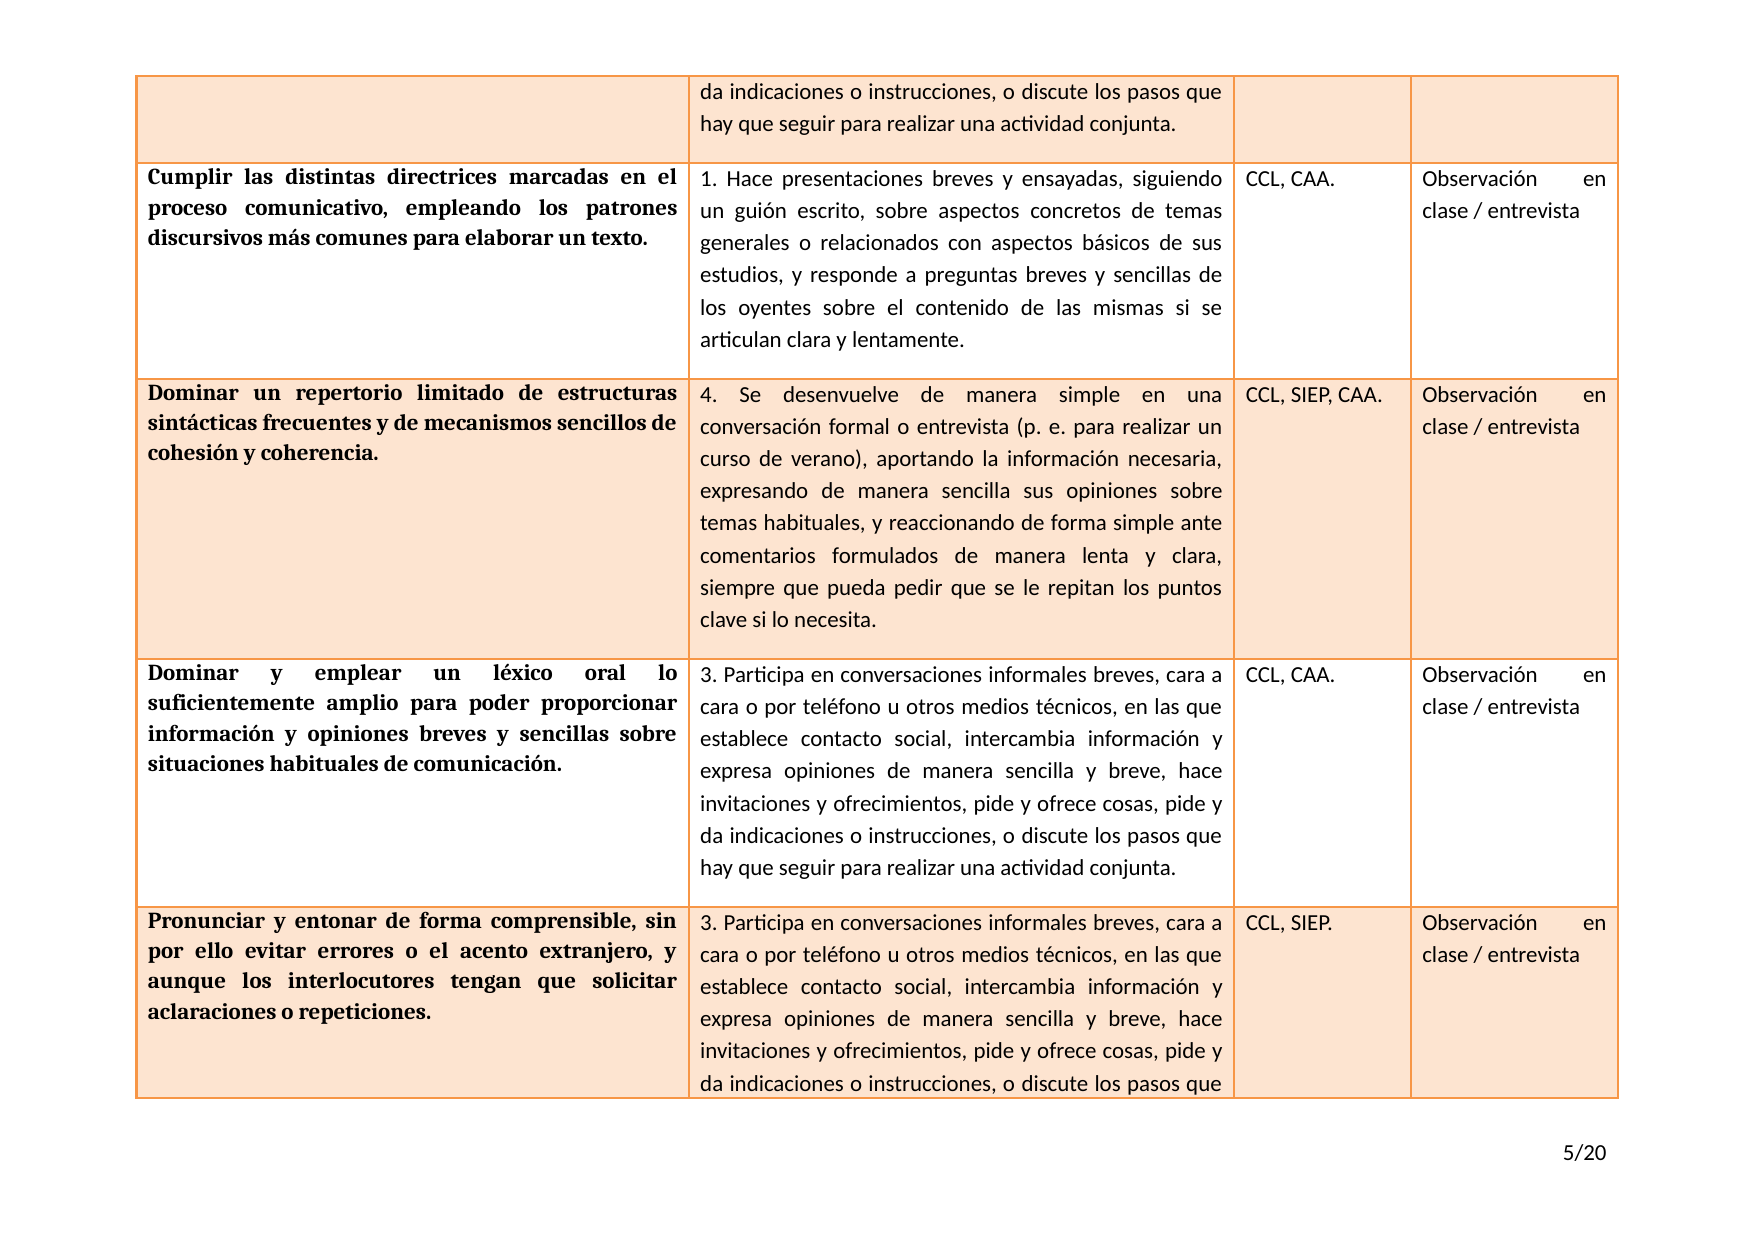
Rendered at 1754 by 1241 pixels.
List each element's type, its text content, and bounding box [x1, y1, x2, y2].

table_cell Dominar y emplear un léxico oral lo suficientemente amplio para poder proporcionar información y opiniones breves y sencillas sobre situaciones habituales de comunicación. [138, 660, 688, 906]
table_cell CCL, CAA. [1235, 660, 1410, 906]
table_cell 3. Participa en conversaciones informales breves, cara a cara o por teléfono u otros medios técnicos, en las que establece contacto social, intercambia información y expresa opiniones de manera sencilla y breve, hace invitaciones y ofrecimientos, pide y ofrece cosas, pide y da indicaciones o instrucciones, o discute los pasos que hay que seguir para realizar una actividad conjunta. [690, 660, 1233, 906]
table_cell Cumplir las distintas directrices marcadas en el proceso comunicativo, empleando los patrones discursivos más comunes para elaborar un texto. [138, 164, 688, 378]
table_cell [138, 77, 688, 162]
table_cell Observación en clase / entrevista [1412, 908, 1617, 1097]
table_cell 1. Hace presentaciones breves y ensayadas, siguiendo un guión escrito, sobre aspectos concretos de temas generales o relacionados con aspectos básicos de sus estudios, y responde a preguntas breves y sencillas de los oyentes sobre el contenido de las mismas si se articulan clara y lentamente. [690, 164, 1233, 378]
table_cell Pronunciar y entonar de forma comprensible, sin por ello evitar errores o el acento extranjero, y aunque los interlocutores tengan que solicitar aclaraciones o repeticiones. [138, 908, 688, 1097]
table_cell Observación en clase / entrevista [1412, 380, 1617, 658]
table_cell Observación en clase / entrevista [1412, 164, 1617, 378]
table_cell CCL, CAA. [1235, 164, 1410, 378]
table_cell 4. Se desenvuelve de manera simple en una conversación formal o entrevista (p. e. para realizar un curso de verano), aportando la información necesaria, expresando de manera sencilla sus opiniones sobre temas habituales, y reaccionando de forma simple ante comentarios formulados de manera lenta y clara, siempre que pueda pedir que se le repitan los puntos clave si lo necesita. [690, 380, 1233, 658]
table_cell [1235, 77, 1410, 162]
table_cell Observación en clase / entrevista [1412, 660, 1617, 906]
table_cell Dominar un repertorio limitado de estructuras sintácticas frecuentes y de mecanismos sencillos de cohesión y coherencia. [138, 380, 688, 658]
table_cell [1412, 77, 1617, 162]
table_cell CCL, SIEP, CAA. [1235, 380, 1410, 658]
table_cell da indicaciones o instrucciones, o discute los pasos que hay que seguir para realizar una actividad conjunta. [690, 77, 1233, 162]
table_cell 3. Participa en conversaciones informales breves, cara a cara o por teléfono u otros medios técnicos, en las que establece contacto social, intercambia información y expresa opiniones de manera sencilla y breve, hace invitaciones y ofrecimientos, pide y ofrece cosas, pide y da indicaciones o instrucciones, o discute los pasos que [690, 908, 1233, 1097]
table_cell CCL, SIEP. [1235, 908, 1410, 1097]
